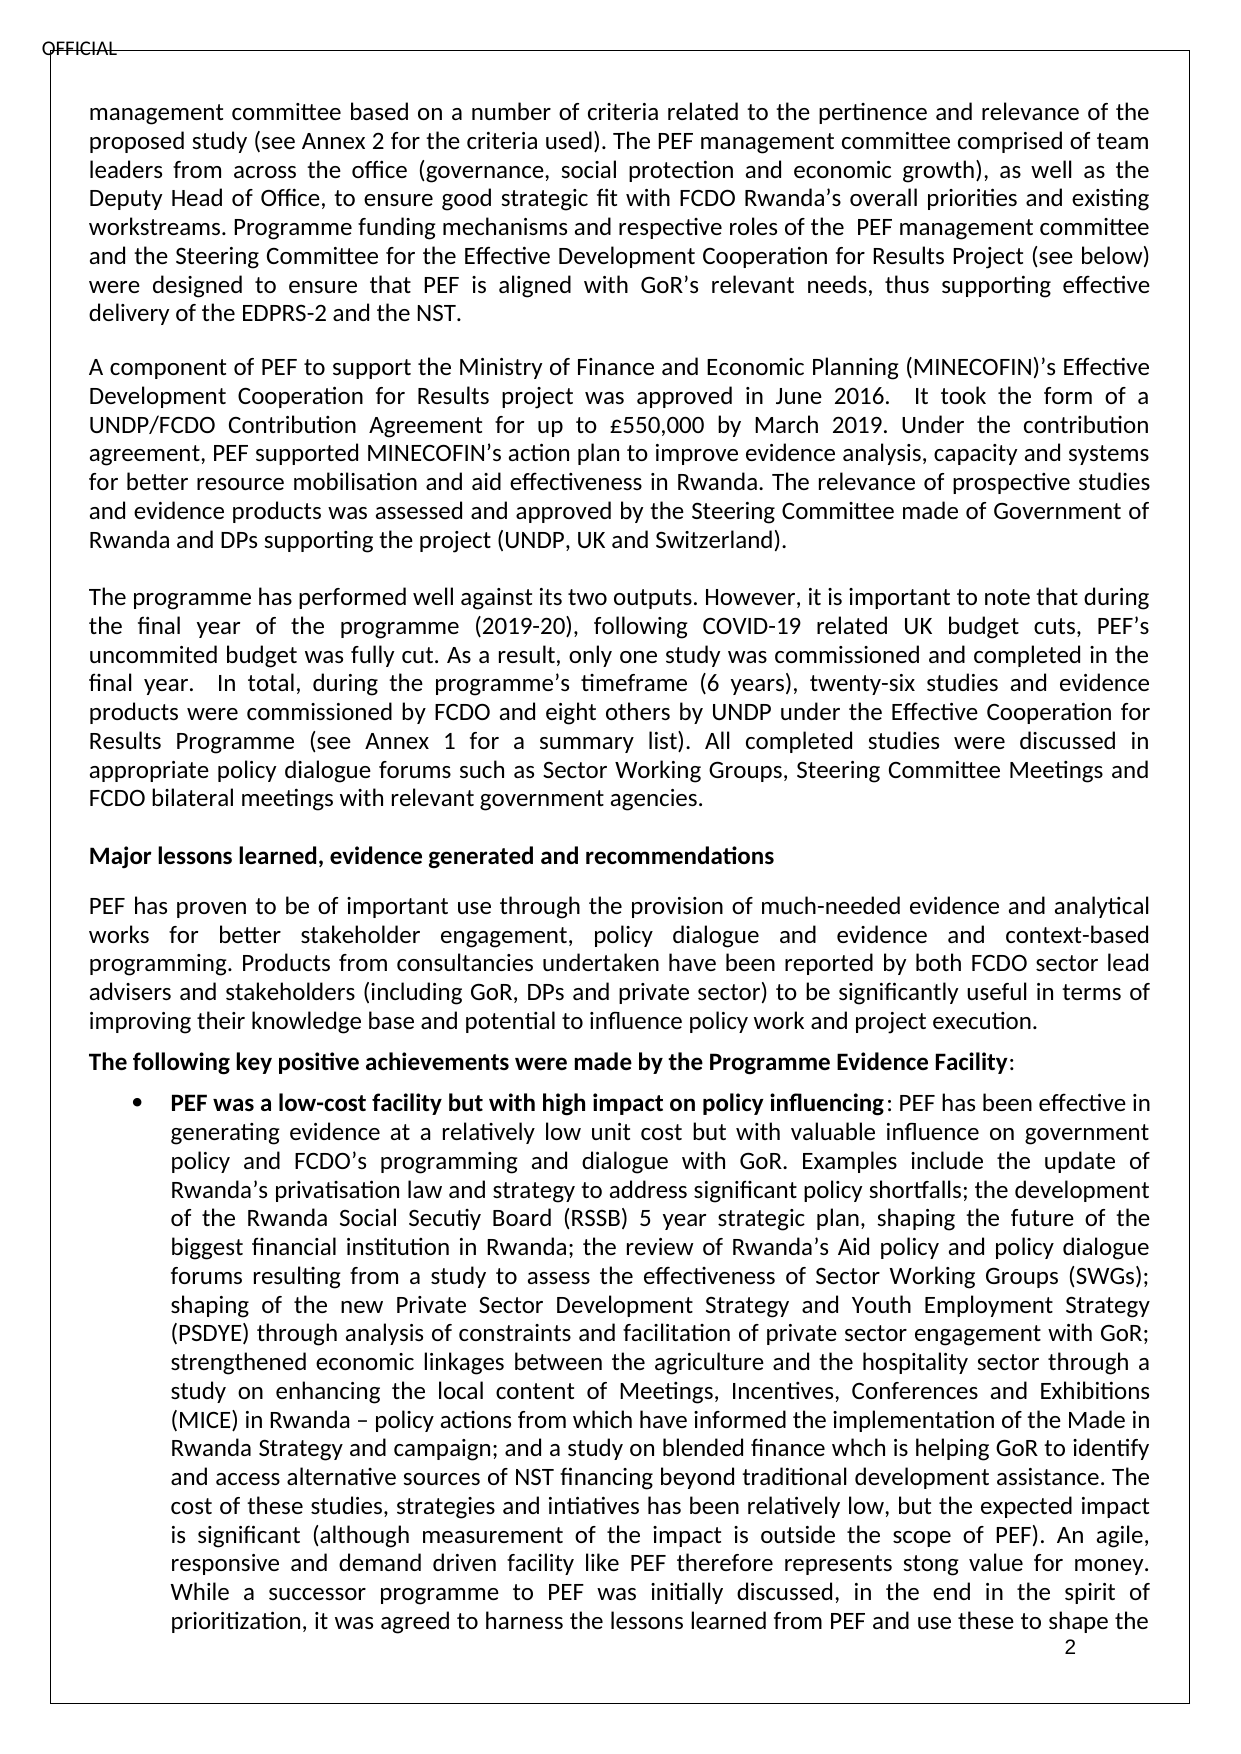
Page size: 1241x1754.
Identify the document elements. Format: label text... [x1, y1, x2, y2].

text The programme has performed well against its two outputs. However, it is important to note that during the final year of the programme (2019-20), following COVID-19 related UK budget cuts, PEF’s uncommited budget was fully cut. As a result, only one study was commissioned and completed in the final year. In total, during the programme’s timeframe (6 years), twenty-six studies and evidence products were commissioned by FCDO and eight others by UNDP under the Effective Cooperation for Results Programme (see Annex 1 for a summary list). All completed studies were discussed in appropriate policy dialogue forums such as Sector Working Groups, Steering Committee Meetings and FCDO bilateral meetings with relevant government agencies. [89, 587, 1152, 813]
text PEF has proven to be of important use through the provision of much-needed evidence and analytical works for better stakeholder engagement, policy dialogue and evidence and context-based programming. Products from consultancies undertaken have been reported by both FCDO sector lead advisers and stakeholders (including GoR, DPs and private sector) to be significantly useful in terms of improving their knowledge base and potential to influence policy work and project execution. [89, 896, 1152, 1036]
list PEF was a low-cost facility but with high impact on policy influencing: PEF has been effective in generating evidence at a relatively low unit cost but with valuable influence on government policy and FCDO’s programming and dialogue with GoR. Examples include the update of Rwanda’s privatisation law and strategy to address significant policy shortfalls; the development of the Rwanda Social Secutiy Board (RSSB) 5 year strategic plan, shaping the future of the biggest financial institution in Rwanda; the review of Rwanda’s Aid policy and policy dialogue forums resulting from a study to assess the effectiveness of Sector Working Groups (SWGs); shaping of the new Private Sector Development Strategy and Youth Employment Strategy (PSDYE) through analysis of constraints and facilitation of private sector engagement with GoR; strengthened economic linkages between the agriculture and the hospitality sector through a study on enhancing the local content of Meetings, Incentives, Conferences and Exhibitions (MICE) in Rwanda – policy actions from which have informed the implementation of the Made in Rwanda Strategy and campaign; and a study on blended finance whch is helping GoR to identify and access alternative sources of NST financing beyond traditional development assistance. The cost of these studies, strategies and intiatives has been relatively low, but the expected impact is significant (although measurement of the impact is outside the scope of PEF). An agile, responsive and demand driven facility like PEF therefore represents stong value for money. While a successor programme to PEF was initially discussed, in the end in the spirit of prioritization, it was agreed to harness the lessons learned from PEF and use these to shape the [133, 1093, 1152, 1636]
text The following key positive achievements were made by the Programme Evidence Facility: [89, 1052, 1152, 1077]
text Major lessons learned, evidence generated and recommendations [89, 846, 1152, 871]
text management committee based on a number of criteria related to the pertinence and relevance of the proposed study (see Annex 2 for the criteria used). The PEF management committee comprised of team leaders from across the office (governance, social protection and economic growth), as well as the Deputy Head of Office, to ensure good strategic fit with FCDO Rwanda’s overall priorities and existing workstreams. Programme funding mechanisms and respective roles of the PEF management committee and the Steering Committee for the Effective Development Cooperation for Results Project (see below) were designed to ensure that PEF is aligned with GoR’s relevant needs, thus supporting effective delivery of the EDPRS-2 and the NST. [89, 102, 1152, 328]
text A component of PEF to support the Ministry of Finance and Economic Planning (MINECOFIN)’s Effective Development Cooperation for Results project was approved in June 2016. It took the form of a UNDP/FCDO Contribution Agreement for up to £550,000 by March 2019. Under the contribution agreement, PEF supported MINECOFIN’s action plan to improve evidence analysis, capacity and systems for better resource mobilisation and aid effectiveness in Rwanda. The relevance of prospective studies and evidence products was assessed and approved by the Steering Committee made of Government of Rwanda and DPs supporting the project (UNDP, UK and Switzerland). [89, 357, 1152, 554]
